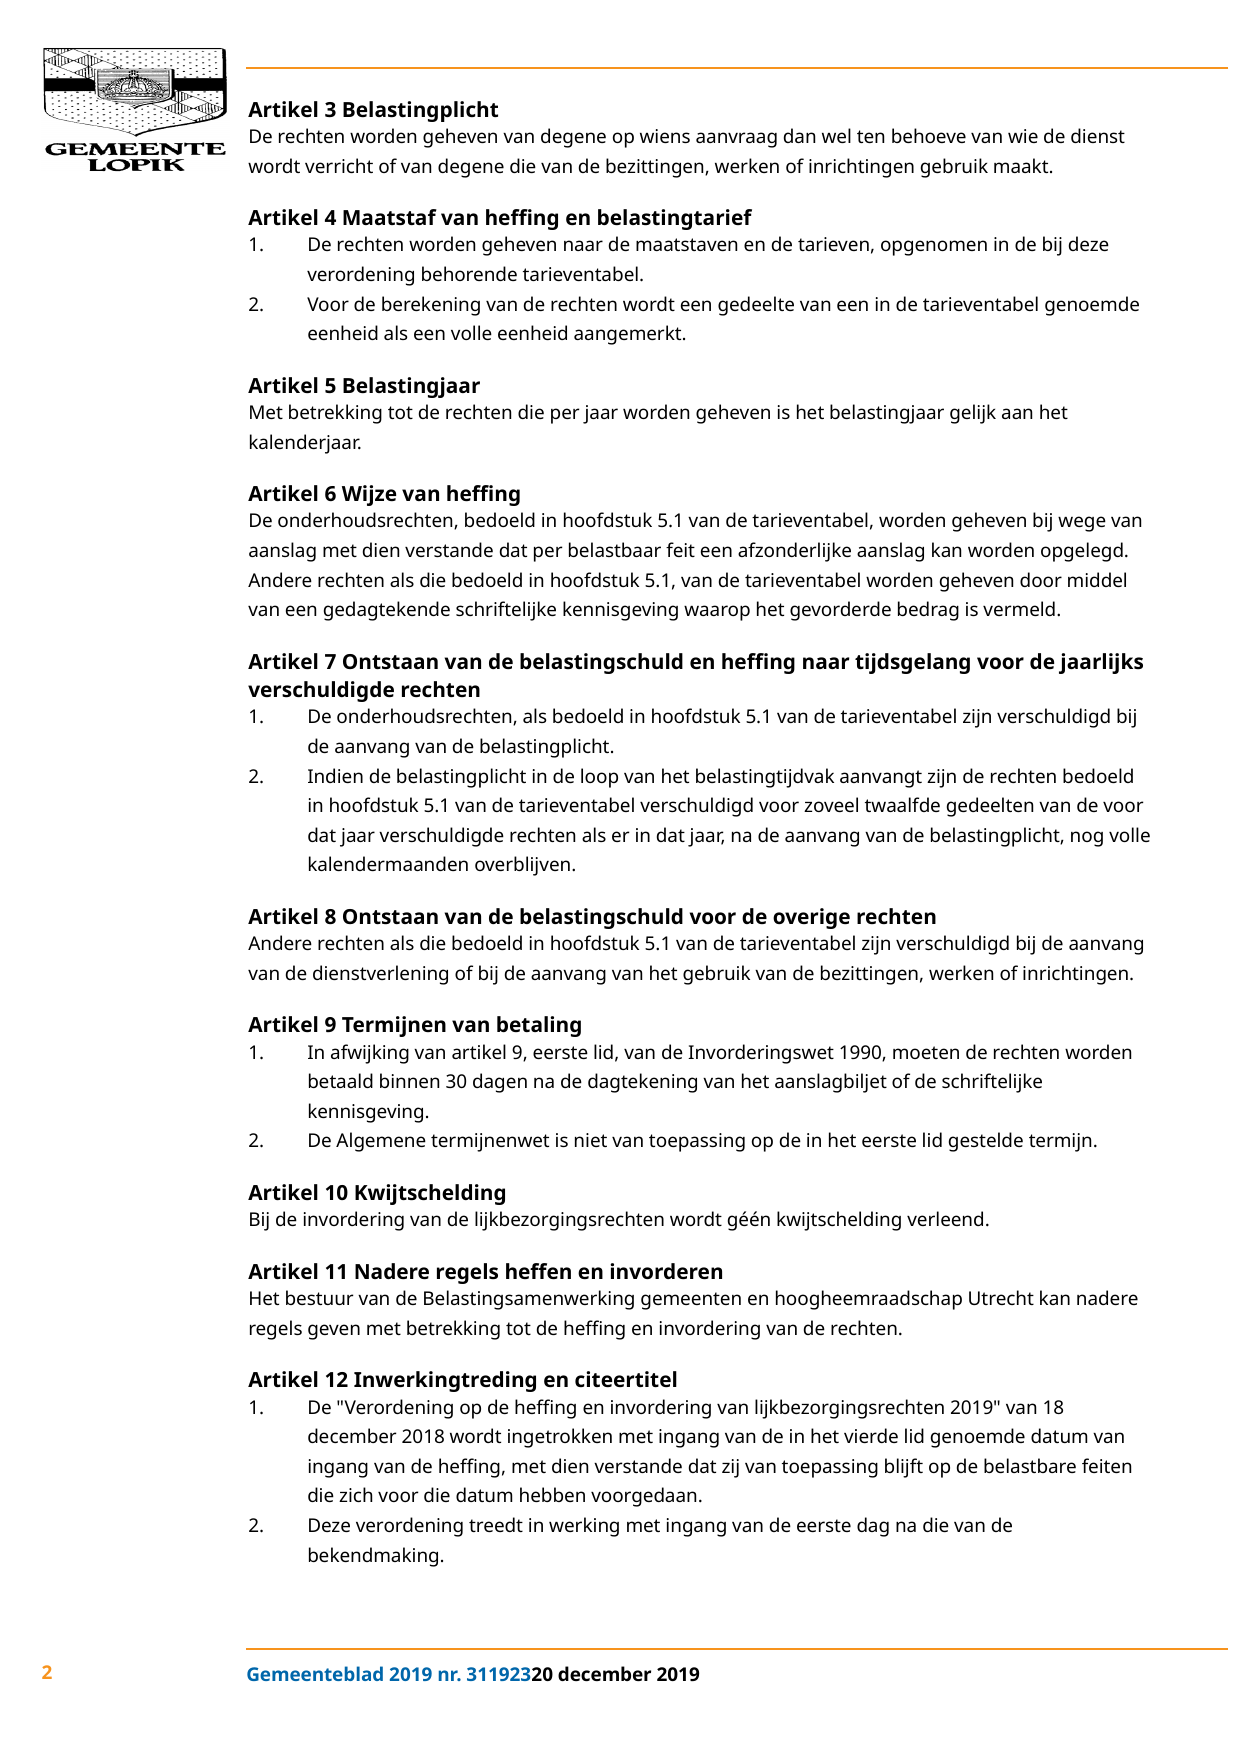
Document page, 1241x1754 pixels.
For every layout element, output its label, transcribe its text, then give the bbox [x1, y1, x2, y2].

list Deze verordening treedt in werking met ingang van de eerste dag na die van de bekendmaking. [248, 1512, 1152, 1567]
list De "Verordening op de heffing en invordering van lijkbezorgingsrechten 2019" van 18 december 2018 wordt ingetrokken met ingang van de in het vierde lid genoemde datum van ingang van de heffing, met dien verstande dat zij van toepassing blijft op de belastbare feiten die zich voor die datum hebben voorgedaan. [248, 1394, 1152, 1508]
text Artikel 10 Kwijtschelding [248, 1178, 1152, 1207]
text De rechten worden geheven van degene op wiens aanvraag dan wel ten behoeve van wie de dienst wordt verricht of van degene die van de bezittingen, werken of inrichtingen gebruik maakt. [248, 123, 1152, 178]
text De onderhoudsrechten, bedoeld in hoofdstuk 5.1 van de tarieventabel, worden geheven bij wege van aanslag met dien verstande dat per belastbaar feit een afzonderlijke aanslag kan worden opgelegd. [248, 508, 1152, 563]
picture [41, 47, 231, 172]
list De rechten worden geheven naar de maatstaven en de tarieven, opgenomen in de bij deze verordening behorende tarieventabel. [248, 232, 1152, 287]
text Artikel 5 Belastingjaar [248, 371, 1152, 399]
text Andere rechten als die bedoeld in hoofdstuk 5.1 van de tarieventabel zijn verschuldigd bij de aanvang van de dienstverlening of bij de aanvang van het gebruik van de bezittingen, werken of inrichtingen. [248, 931, 1152, 986]
list Indien de belastingplicht in de loop van het belastingtijdvak aanvangt zijn de rechten bedoeld in hoofdstuk 5.1 van de tarieventabel verschuldigd voor zoveel twaalfde gedeelten van de voor dat jaar verschuldigde rechten als er in dat jaar, na de aanvang van de belastingplicht, nog volle kalendermaanden overblijven. [248, 763, 1152, 877]
text Andere rechten als die bedoeld in hoofdstuk 5.1, van de tarieventabel worden geheven door middel van een gedagtekende schriftelijke kennisgeving waarop het gevorderde bedrag is vermeld. [248, 567, 1152, 622]
list Voor de berekening van de rechten wordt een gedeelte van een in de tarieventabel genoemde eenheid als een volle eenheid aangemerkt. [248, 291, 1152, 346]
text Artikel 4 Maatstaf van heffing en belastingtarief [248, 203, 1152, 232]
text Met betrekking tot de rechten die per jaar worden geheven is het belastingjaar gelijk aan het kalenderjaar. [248, 399, 1152, 454]
text Artikel 11 Nadere regels heffen en invorderen [248, 1257, 1152, 1285]
list De Algemene termijnenwet is niet van toepassing op de in het eerste lid gestelde termijn. [248, 1128, 1152, 1153]
text Bij de invordering van de lijkbezorgingsrechten wordt géén kwijtschelding verleend. [248, 1207, 1152, 1232]
text Artikel 8 Ontstaan van de belastingschuld voor de overige rechten [248, 902, 1152, 931]
text Artikel 3 Belastingplicht [248, 95, 1152, 123]
text Artikel 12 Inwerkingtreding en citeertitel [248, 1365, 1152, 1394]
list In afwijking van artikel 9, eerste lid, van de Invorderingswet 1990, moeten de rechten worden betaald binnen 30 dagen na de dagtekening van het aanslagbiljet of de schriftelijke kennisgeving. [248, 1039, 1152, 1124]
text Artikel 7 Ontstaan van de belastingschuld en heffing naar tijdsgelang voor de jaarlijks verschuldigde rechten [248, 647, 1152, 704]
text Artikel 6 Wijze van heffing [248, 479, 1152, 508]
text Het bestuur van de Belastingsamenwerking gemeenten en hoogheemraadschap Utrecht kan nadere regels geven met betrekking tot de heffing en invordering van de rechten. [248, 1285, 1152, 1341]
text Artikel 9 Termijnen van betaling [248, 1011, 1152, 1039]
list De onderhoudsrechten, als bedoeld in hoofdstuk 5.1 van de tarieventabel zijn verschuldigd bij de aanvang van de belastingplicht. [248, 704, 1152, 759]
